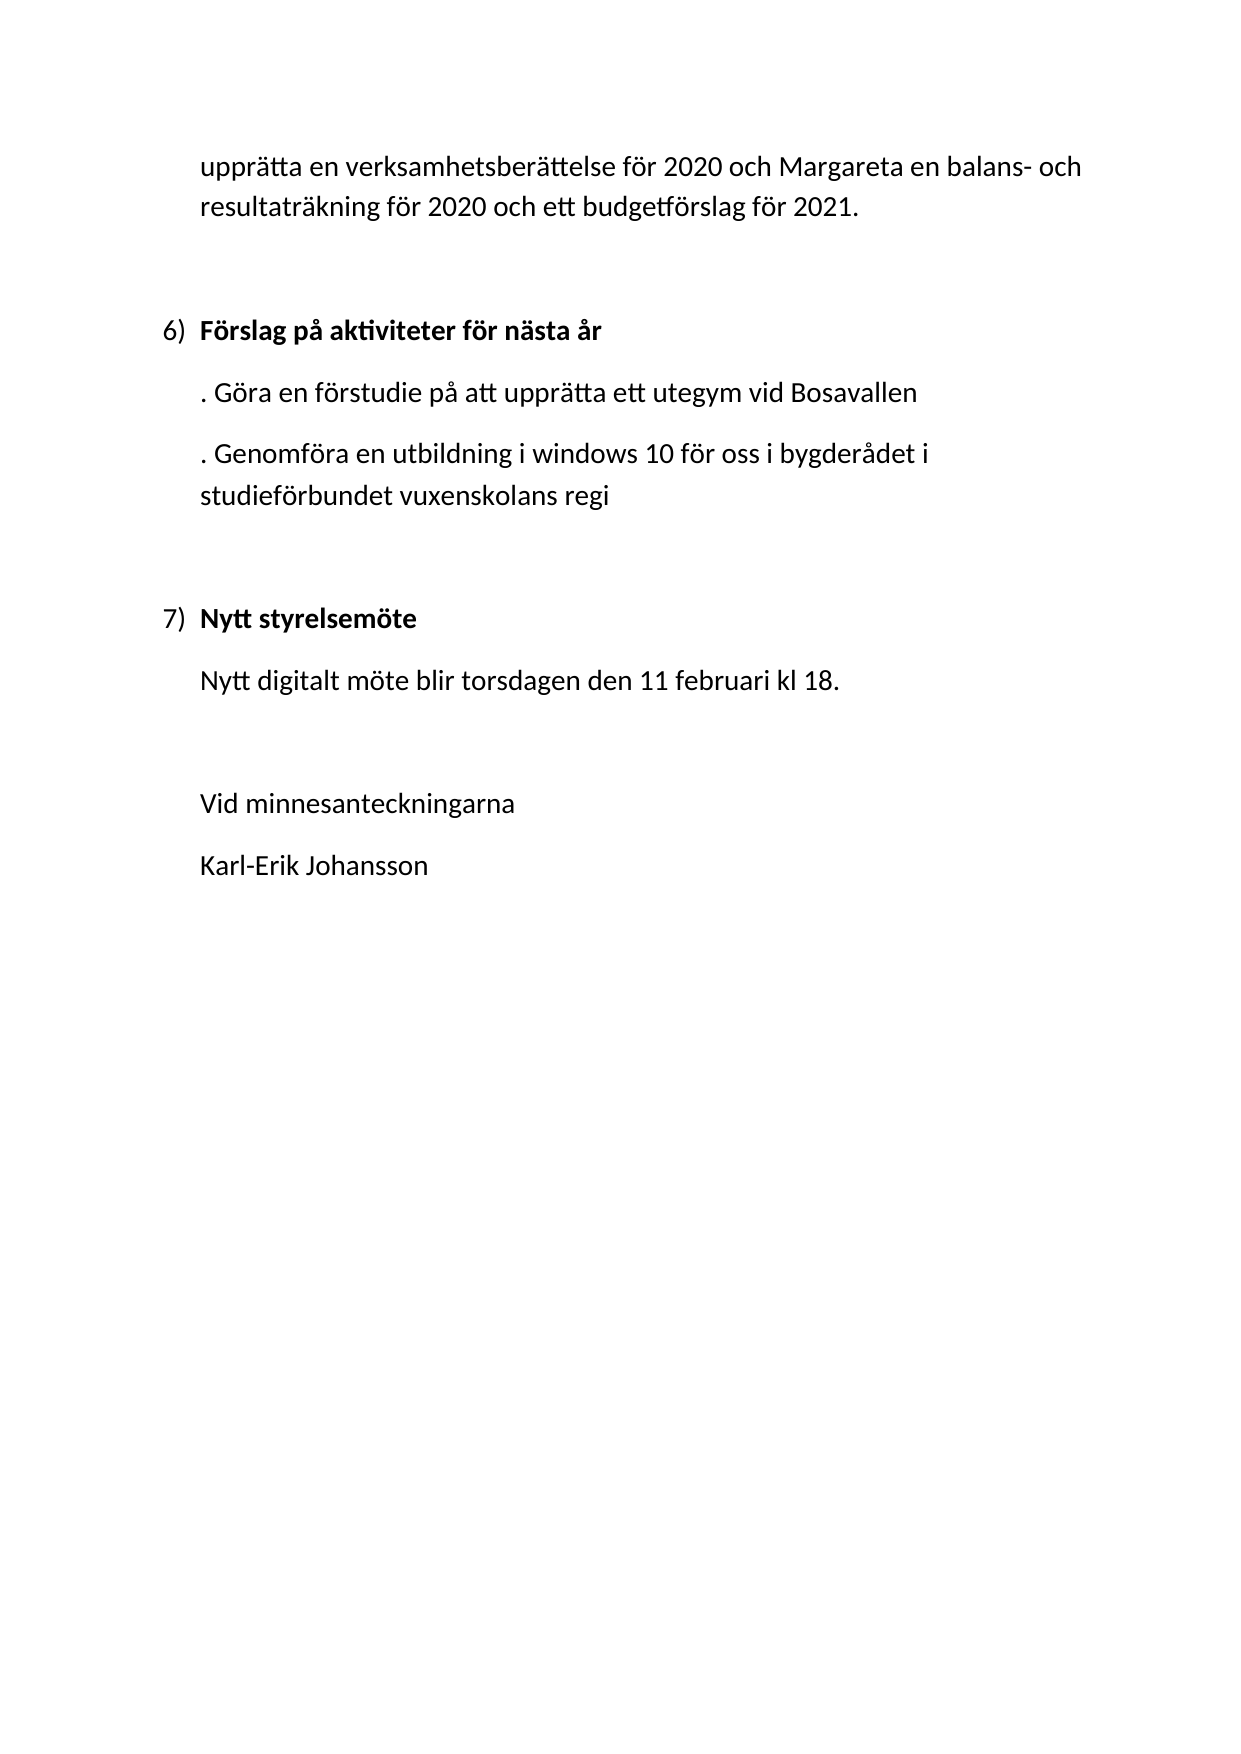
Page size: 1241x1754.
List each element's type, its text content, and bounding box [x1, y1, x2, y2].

text Karl-Erik Johansson [148, 847, 1093, 883]
list Förslag på aktiviteter för nästa år [162, 312, 1093, 348]
text Vid minnesanteckningarna [148, 785, 1093, 821]
text . Göra en förstudie på att upprätta ett utegym vid Bosavallen [200, 374, 1093, 409]
text Nytt digitalt möte blir torsdagen den 11 februari kl 18. [148, 662, 1093, 697]
text upprätta en verksamhetsberättelse för 2020 och Margareta en balans- och resultaträkning för 2020 och ett budgetförslag för 2021. [200, 148, 1093, 224]
list Nytt styrelsemöte [162, 600, 1093, 636]
text . Genomföra en utbildning i windows 10 för oss i bygderådet i studieförbundet vuxenskolans regi [200, 436, 1093, 512]
